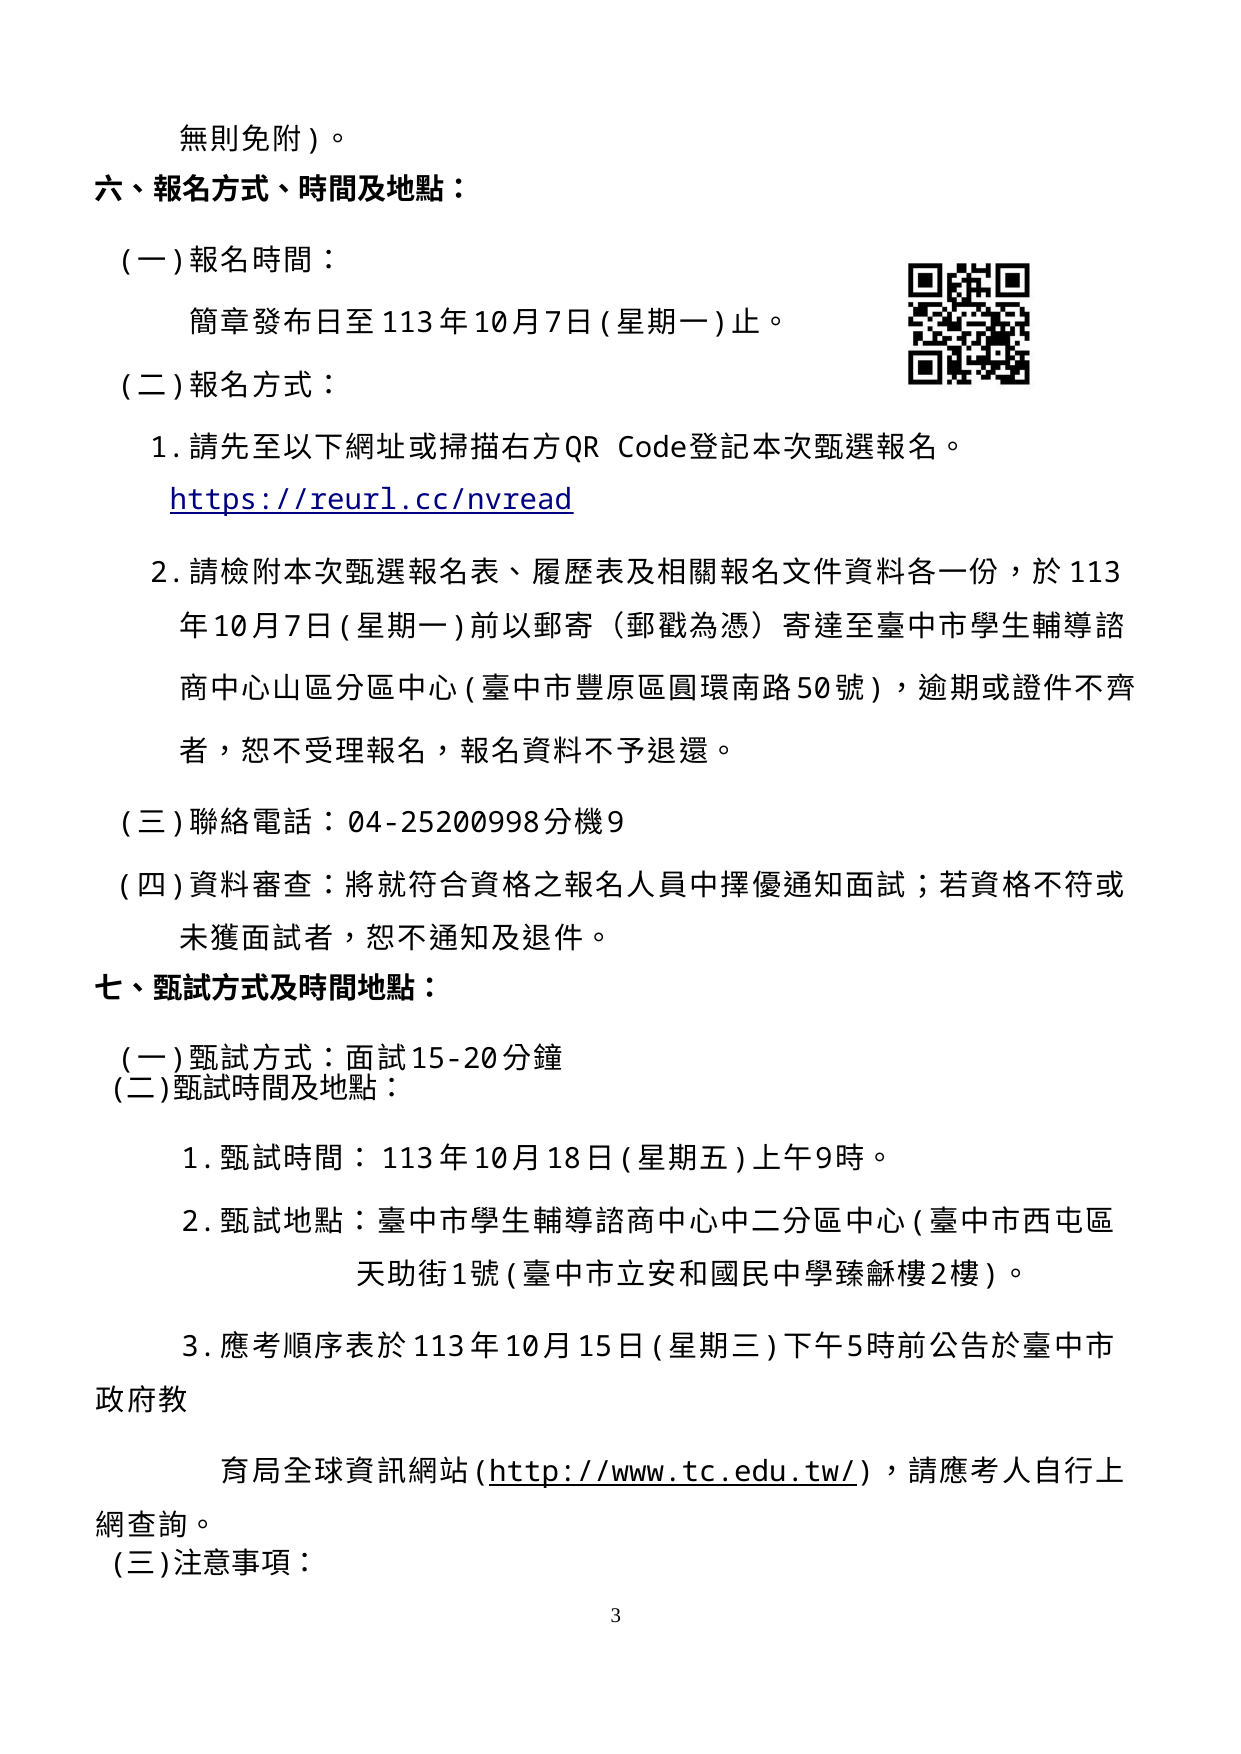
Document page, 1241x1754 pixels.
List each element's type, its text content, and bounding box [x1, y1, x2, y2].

text 簡章發布日至113年10月7日(星期一)止。 [113, 269, 889, 332]
text 六、報名方式、時間及地點： [94, 169, 1136, 207]
text 1.請先至以下網址或掃描右方QR Code登記本次甄選報名。 [139, 394, 1136, 457]
text 七、甄試方式及時間地點： [94, 968, 1136, 1006]
text https://reurl.cc/nvread [94, 457, 1136, 519]
text (三)聯絡電話：04-25200998分機9 [109, 769, 1136, 832]
text 1.甄試時間：113年10月18日(星期五)上午9時。 [94, 1106, 1136, 1168]
text 2.甄試地點：臺中市學生輔導諮商中心中二分區中心(臺中市西屯區天助街1號(臺中市立安和國民中學臻龢樓2樓)。 [168, 1168, 1136, 1293]
text [1048, 269, 1136, 332]
text 3.應考順序表於113年10月15日(星期三)下午5時前公告於臺中市政府教 [94, 1293, 1136, 1418]
text (一)甄試方式：面試15-20分鐘 [109, 1006, 1136, 1068]
text (二)報名方式： [109, 332, 889, 394]
text (三)注意事項： [94, 1543, 1136, 1581]
text 2.請檢附本次甄選報名表、履歷表及相關報名文件資料各一份，於113年10月7日(星期一)前以郵寄（郵戳為憑）寄達至臺中市學生輔導諮商中心山區分區中心(臺中市豐原區圓環南路50號)，逾期或證件不齊者，恕不受理報名，報名資料不予退還。 [139, 519, 1136, 769]
text (四)資料審查：將就符合資格之報名人員中擇優通知面試；若資格不符或未獲面試者，恕不通知及退件。 [94, 832, 1136, 957]
text (一)報名時間： [113, 207, 1136, 269]
text [1048, 332, 1136, 394]
text (二)甄試時間及地點： [94, 1068, 1136, 1106]
text 育局全球資訊網站(http://www.tc.edu.tw/)，請應考人自行上網查詢。 [94, 1418, 1136, 1543]
text 無則免附)。 [113, 96, 1136, 158]
